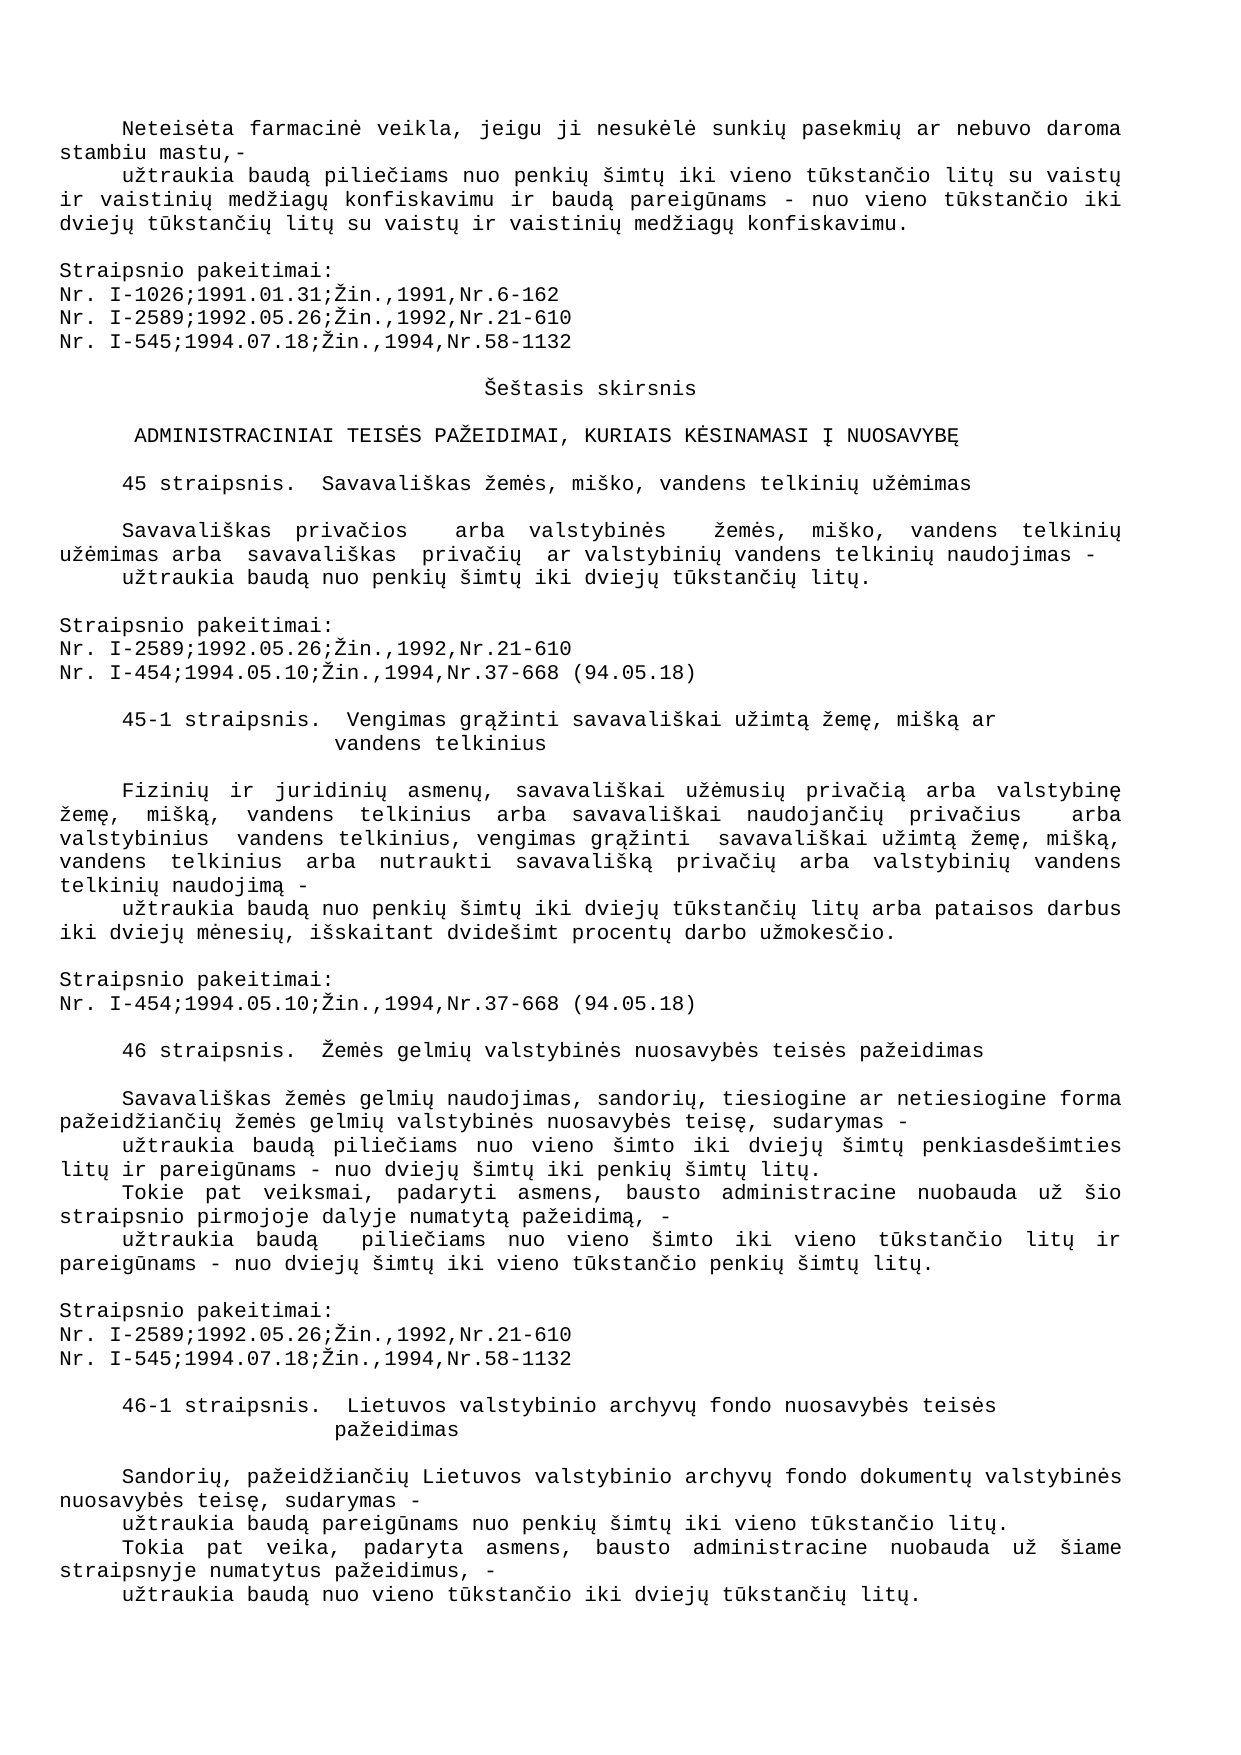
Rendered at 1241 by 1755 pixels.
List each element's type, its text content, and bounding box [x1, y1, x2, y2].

text Šeštasis skirsnis [59, 378, 1122, 402]
text Straipsnio pakeitimai: [59, 260, 1122, 284]
text Nr. I-2589;1992.05.26;Žin.,1992,Nr.21-610 [59, 307, 1122, 331]
text Nr. I-454;1994.05.10;Žin.,1994,Nr.37-668 (94.05.18) [59, 662, 1122, 686]
text užtraukia baudą nuo penkių šimtų iki dviejų tūkstančių litų. [59, 567, 1122, 591]
text užtraukia baudą nuo vieno tūkstančio iki dviejų tūkstančių litų. [59, 1584, 1122, 1608]
text Nr. I-545;1994.07.18;Žin.,1994,Nr.58-1132 [59, 1348, 1122, 1371]
text Straipsnio pakeitimai: [59, 969, 1122, 993]
text 45 straipsnis. Savavališkas žemės, miško, vandens telkinių užėmimas [59, 473, 1122, 496]
text 45-1 straipsnis. Vengimas grąžinti savavališkai užimtą žemę, mišką ar [59, 709, 1122, 733]
text Nr. I-454;1994.05.10;Žin.,1994,Nr.37-668 (94.05.18) [59, 993, 1122, 1017]
text Straipsnio pakeitimai: [59, 1300, 1122, 1324]
text Tokia pat veika, padaryta asmens, bausto administracine nuobauda už šiame straipsnyje numatytus pažeidimus, - [59, 1537, 1122, 1584]
text ADMINISTRACINIAI TEISĖS PAŽEIDIMAI, KURIAIS KĖSINAMASI Į NUOSAVYBĘ [59, 426, 1122, 449]
text užtraukia baudą piliečiams nuo vieno šimto iki dviejų šimtų penkiasdešimties litų ir pareigūnams - nuo dviejų šimtų iki penkių šimtų litų. [59, 1135, 1122, 1182]
text Nr. I-545;1994.07.18;Žin.,1994,Nr.58-1132 [59, 331, 1122, 354]
text pažeidimas [59, 1419, 1122, 1442]
text Straipsnio pakeitimai: [59, 615, 1122, 638]
text užtraukia baudą pareigūnams nuo penkių šimtų iki vieno tūkstančio litų. [59, 1513, 1122, 1537]
text Nr. I-2589;1992.05.26;Žin.,1992,Nr.21-610 [59, 1324, 1122, 1348]
text Nr. I-1026;1991.01.31;Žin.,1991,Nr.6-162 [59, 284, 1122, 307]
text Neteisėta farmacinė veikla, jeigu ji nesukėlė sunkių pasekmių ar nebuvo daroma stambiu mastu,- [59, 118, 1122, 165]
text Savavališkas privačios arba valstybinės žemės, miško, vandens telkinių užėmimas arba savavališkas privačių ar valstybinių vandens telkinių naudojimas - [59, 520, 1122, 567]
text Tokie pat veiksmai, padaryti asmens, bausto administracine nuobauda už šio straipsnio pirmojoje dalyje numatytą pažeidimą, - [59, 1182, 1122, 1229]
text vandens telkinius [59, 733, 1122, 757]
text užtraukia baudą nuo penkių šimtų iki dviejų tūkstančių litų arba pataisos darbus iki dviejų mėnesių, išskaitant dvidešimt procentų darbo užmokesčio. [59, 898, 1122, 946]
text užtraukia baudą piliečiams nuo penkių šimtų iki vieno tūkstančio litų su vaistų ir vaistinių medžiagų konfiskavimu ir baudą pareigūnams - nuo vieno tūkstančio iki dviejų tūkstančių litų su vaistų ir vaistinių medžiagų konfiskavimu. [59, 165, 1122, 236]
text užtraukia baudą piliečiams nuo vieno šimto iki vieno tūkstančio litų ir pareigūnams - nuo dviejų šimtų iki vieno tūkstančio penkių šimtų litų. [59, 1229, 1122, 1277]
text Nr. I-2589;1992.05.26;Žin.,1992,Nr.21-610 [59, 638, 1122, 662]
text Savavališkas žemės gelmių naudojimas, sandorių, tiesiogine ar netiesiogine forma pažeidžiančių žemės gelmių valstybinės nuosavybės teisę, sudarymas - [59, 1088, 1122, 1135]
text 46 straipsnis. Žemės gelmių valstybinės nuosavybės teisės pažeidimas [59, 1040, 1122, 1064]
text Fizinių ir juridinių asmenų, savavališkai užėmusių privačią arba valstybinę žemę, mišką, vandens telkinius arba savavališkai naudojančių privačius arba valstybinius vandens telkinius, vengimas grąžinti savavališkai užimtą žemę, mišką, vandens telkinius arba nutraukti savavališką privačių arba valstybinių vandens telkinių naudojimą - [59, 780, 1122, 898]
text Sandorių, pažeidžiančių Lietuvos valstybinio archyvų fondo dokumentų valstybinės nuosavybės teisę, sudarymas - [59, 1466, 1122, 1513]
text 46-1 straipsnis. Lietuvos valstybinio archyvų fondo nuosavybės teisės [59, 1395, 1122, 1419]
